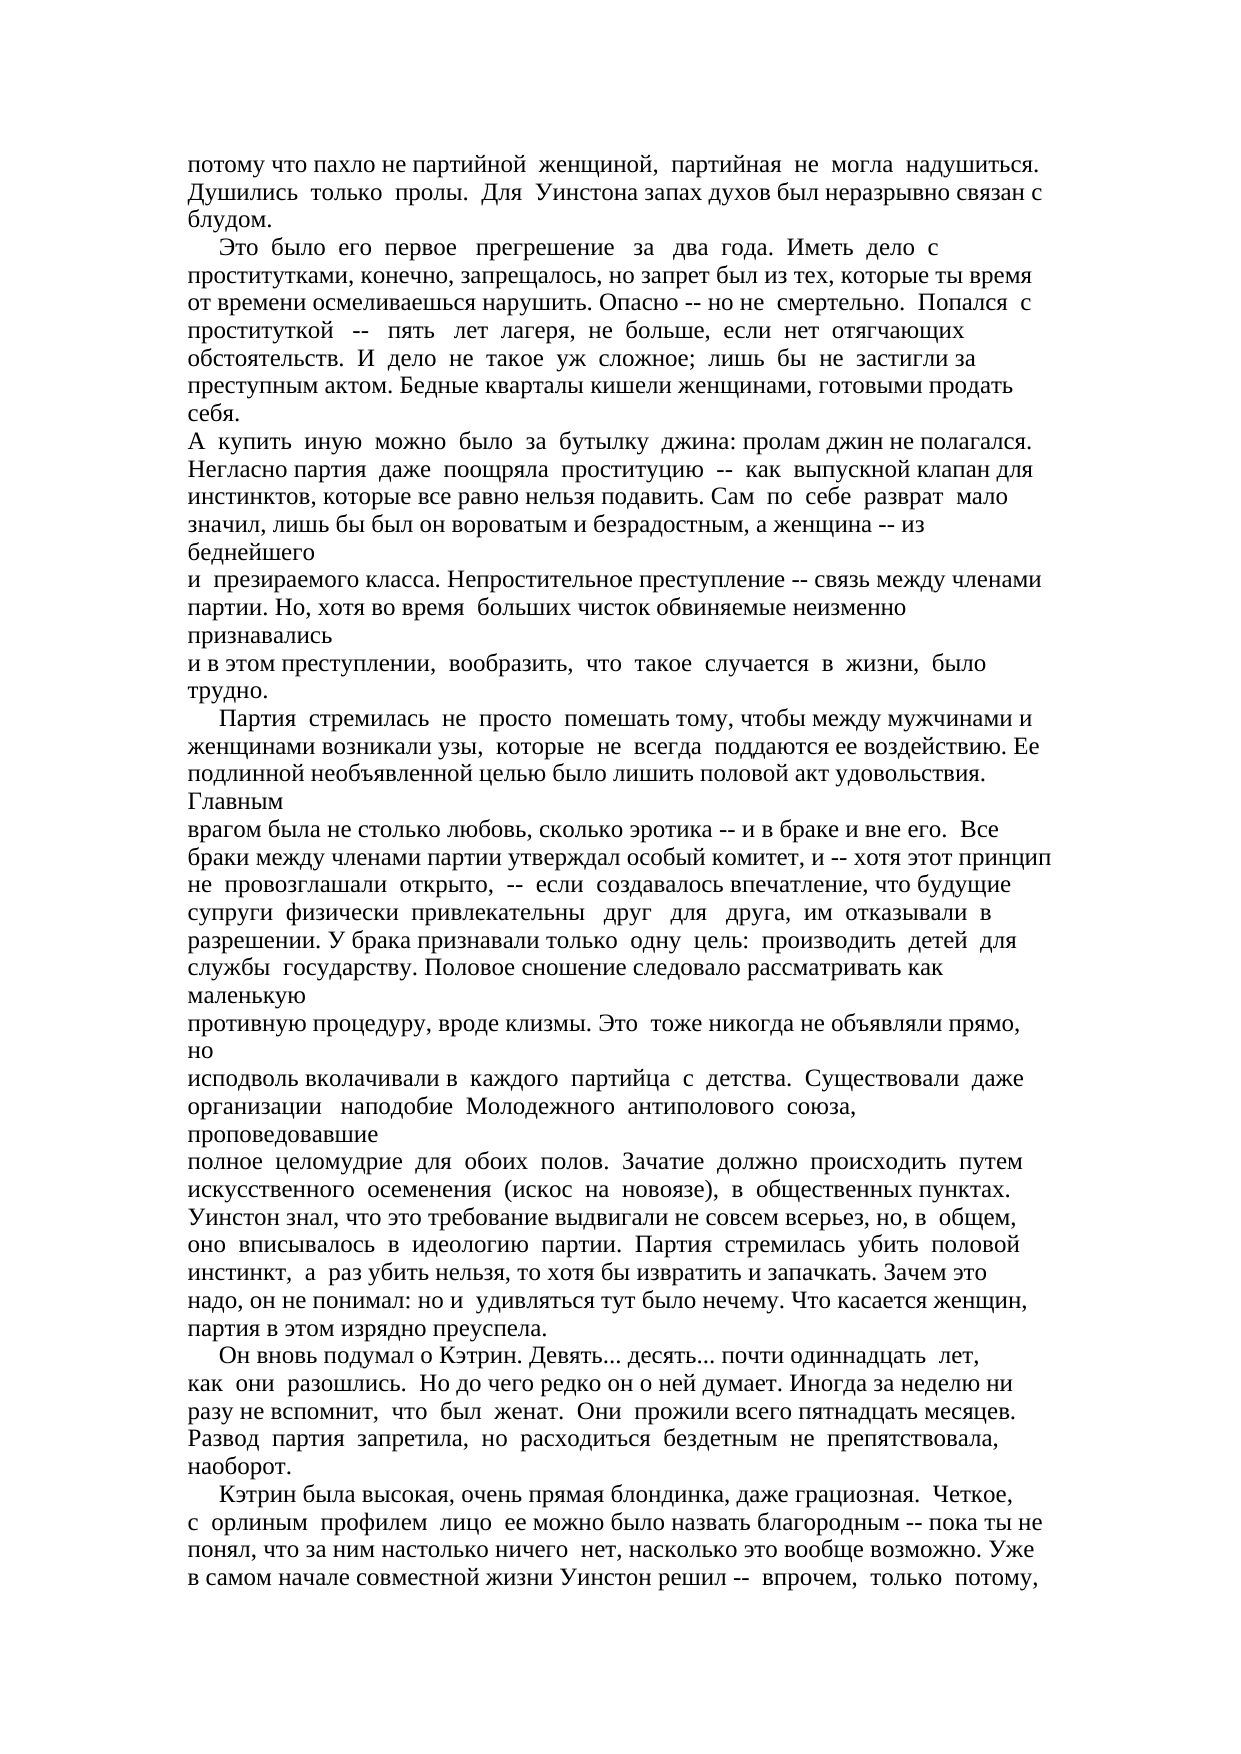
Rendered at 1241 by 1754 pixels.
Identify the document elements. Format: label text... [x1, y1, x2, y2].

text службы государству. Половое сношение следовало рассматривать как маленькую [187, 953, 1053, 1009]
text А купить иную можно было за бутылку джина: пролам джин не полагался. [187, 427, 1053, 455]
text Уинстон знал, что это требование выдвигали не совсем всерьез, но, в общем, [187, 1203, 1053, 1231]
text не провозглашали открыто, -- если создавалось впечатление, что будущие [187, 870, 1053, 898]
text противную процедуру, вроде клизмы. Это тоже никогда не объявляли прямо, но [187, 1009, 1053, 1064]
text подлинной необъявленной целью было лишить половой акт удовольствия. Главным [187, 759, 1053, 815]
text значил, лишь бы был он вороватым и безрадостным, а женщина -- из беднейшего [187, 510, 1053, 566]
text и презираемого класса. Непростительное преступление -- связь между членами [187, 566, 1053, 593]
text Это было его первое прегрешение за два года. Иметь дело с [187, 233, 1053, 261]
text проститутками, конечно, запрещалось, но запрет был из тех, которые ты время [187, 261, 1053, 288]
text партия в этом изрядно преуспела. [187, 1314, 1053, 1341]
text Негласно партия даже поощряла проституцию -- как выпускной клапан для [187, 455, 1053, 482]
text оно вписывалось в идеологию партии. Партия стремилась убить половой [187, 1231, 1053, 1258]
text блудом. [187, 205, 1053, 233]
text и в этом преступлении, вообразить, что такое случается в жизни, было [187, 649, 1053, 676]
text Он вновь подумал о Кэтрин. Девять... десять... почти одиннадцать лет, [187, 1341, 1053, 1369]
text проституткой -- пять лет лагеря, не больше, если нет отягчающих [187, 316, 1053, 344]
text Развод партия запретила, но расходиться бездетным не препятствовала, [187, 1424, 1053, 1452]
text обстоятельств. И дело не такое уж сложное; лишь бы не застигли за [187, 344, 1053, 372]
text от времени осмеливаешься нарушить. Опасно -- но не смертельно. Попался с [187, 288, 1053, 316]
text Партия стремилась не просто помешать тому, чтобы между мужчинами и [187, 704, 1053, 732]
text надо, он не понимал: но и удивляться тут было нечему. Что касается женщин, [187, 1286, 1053, 1314]
text полное целомудрие для обоих полов. Зачатие должно происходить путем [187, 1147, 1053, 1175]
text женщинами возникали узы, которые не всегда поддаются ее воздействию. Ее [187, 732, 1053, 759]
text наоборот. [187, 1452, 1053, 1480]
text браки между членами партии утверждал особый комитет, и -- хотя этот принцип [187, 843, 1053, 870]
text как они разошлись. Но до чего редко он о ней думает. Иногда за неделю ни [187, 1369, 1053, 1397]
text партии. Но, хотя во время больших чисток обвиняемые неизменно признавались [187, 593, 1053, 649]
text разу не вспомнит, что был женат. Они прожили всего пятнадцать месяцев. [187, 1397, 1053, 1424]
text врагом была не столько любовь, сколько эротика -- и в браке и вне его. Все [187, 815, 1053, 843]
text исподволь вколачивали в каждого партийца с детства. Существовали даже [187, 1064, 1053, 1092]
text инстинкт, а раз убить нельзя, то хотя бы извратить и запачкать. Зачем это [187, 1258, 1053, 1286]
text организации наподобие Молодежного антиполового союза, проповедовавшие [187, 1092, 1053, 1147]
text преступным актом. Бедные кварталы кишели женщинами, готовыми продать себя. [187, 372, 1053, 427]
text потому что пахло не партийной женщиной, партийная не могла надушиться. [187, 150, 1053, 178]
text супруги физически привлекательны друг для друга, им отказывали в [187, 898, 1053, 926]
text инстинктов, которые все равно нельзя подавить. Сам по себе разврат мало [187, 482, 1053, 510]
text понял, что за ним настолько ничего нет, насколько это вообще возможно. Уже [187, 1535, 1053, 1563]
text трудно. [187, 676, 1053, 704]
text с орлиным профилем лицо ее можно было назвать благородным -- пока ты не [187, 1508, 1053, 1535]
text разрешении. У брака признавали только одну цель: производить детей для [187, 926, 1053, 953]
text Душились только пролы. Для Уинстона запах духов был неразрывно связан с [187, 178, 1053, 205]
text Кэтрин была высокая, очень прямая блондинка, даже грациозная. Четкое, [187, 1480, 1053, 1508]
text в самом начале совместной жизни Уинстон решил -- впрочем, только потому, [187, 1563, 1053, 1591]
text искусственного осеменения (искос на новоязе), в общественных пунктах. [187, 1175, 1053, 1203]
